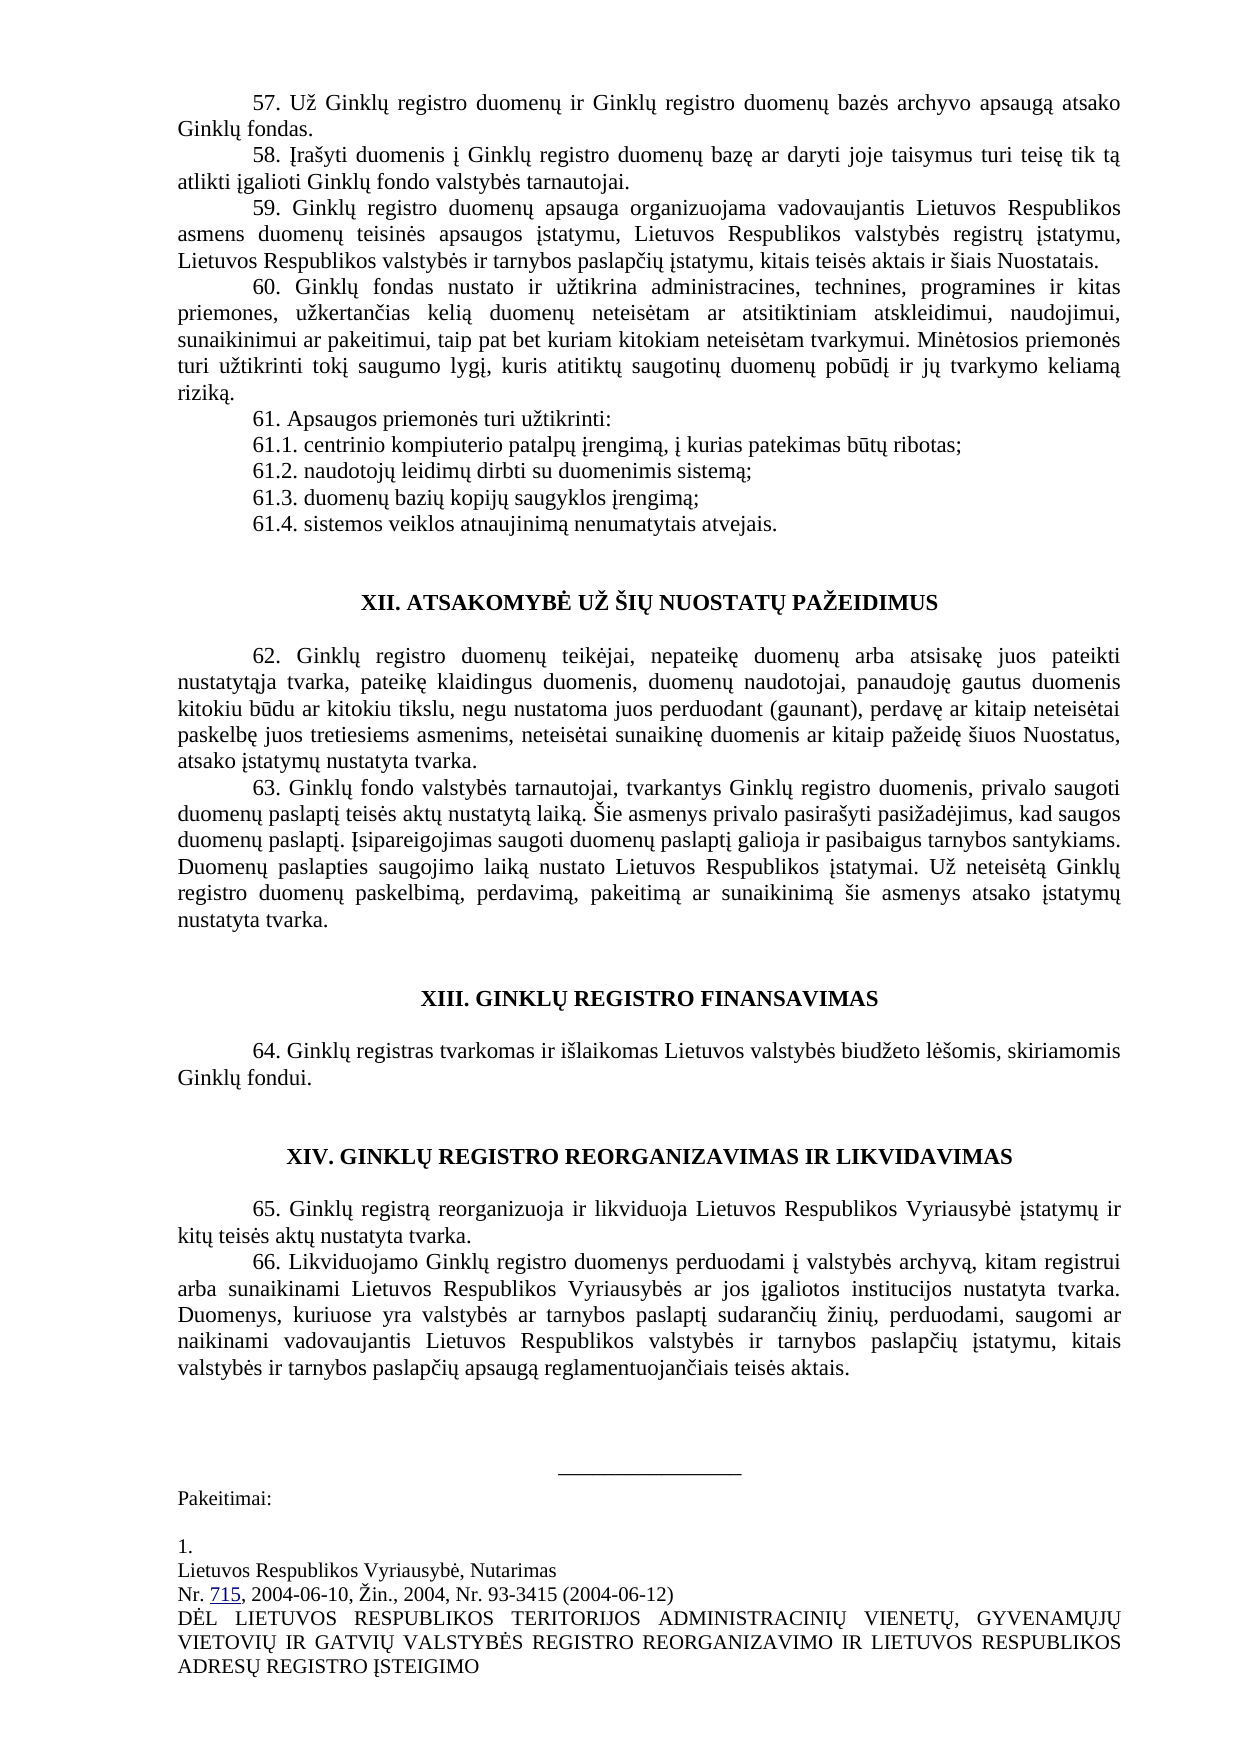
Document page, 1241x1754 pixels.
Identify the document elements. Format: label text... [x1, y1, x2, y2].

text 1. [177, 1533, 1122, 1558]
text 62. Ginklų registro duomenų teikėjai, nepateikę duomenų arba atsisakę juos pateikti nustatytąja tvarka, pateikę klaidingus duomenis, duomenų naudotojai, panaudoję gautus duomenis kitokiu būdu ar kitokiu tikslu, negu nustatoma juos perduodant (gaunant), perdavę ar kitaip neteisėtai paskelbę juos tretiesiems asmenims, neteisėtai sunaikinę duomenis ar kitaip pažeidę šiuos Nuostatus, atsako įstatymų nustatyta tvarka. [177, 642, 1122, 774]
text 64. Ginklų registras tvarkomas ir išlaikomas Lietuvos valstybės biudžeto lėšomis, skiriamomis Ginklų fondui. [177, 1037, 1122, 1090]
subtitle XIII. GINKLŲ REGISTRO FINANSAVIMAS [177, 985, 1122, 1011]
subtitle XIV. GINKLŲ REGISTRO REORGANIZAVIMAS IR LIKVIDAVIMAS [177, 1143, 1122, 1169]
text 60. Ginklų fondas nustato ir užtikrina administracines, technines, programines ir kitas priemones, užkertančias kelią duomenų neteisėtam ar atsitiktiniam atskleidimui, naudojimui, sunaikinimui ar pakeitimui, taip pat bet kuriam kitokiam neteisėtam tvarkymui. Minėtosios priemonės turi užtikrinti tokį saugumo lygį, kuris atitiktų saugotinų duomenų pobūdį ir jų tvarkymo keliamą riziką. [177, 273, 1122, 405]
text 58. Įrašyti duomenis į Ginklų registro duomenų bazę ar daryti joje taisymus turi teisę tik tą atlikti įgalioti Ginklų fondo valstybės tarnautojai. [177, 141, 1122, 194]
text Lietuvos Respublikos Vyriausybė, Nutarimas [177, 1558, 1122, 1582]
text 66. Likviduojamo Ginklų registro duomenys perduodami į valstybės archyvą, kitam registrui arba sunaikinami Lietuvos Respublikos Vyriausybės ar jos įgaliotos institucijos nustatyta tvarka. Duomenys, kuriuose yra valstybės ar tarnybos paslaptį sudarančių žinių, perduodami, saugomi ar naikinami vadovaujantis Lietuvos Respublikos valstybės ir tarnybos paslapčių įstatymu, kitais valstybės ir tarnybos paslapčių apsaugą reglamentuojančiais teisės aktais. [177, 1248, 1122, 1380]
text DĖL LIETUVOS RESPUBLIKOS TERITORIJOS ADMINISTRACINIŲ VIENETŲ, GYVENAMŲJŲ VIETOVIŲ IR GATVIŲ VALSTYBĖS REGISTRO REORGANIZAVIMO IR LIETUVOS RESPUBLIKOS ADRESŲ REGISTRO ĮSTEIGIMO [177, 1606, 1122, 1678]
text –––––––––––––––– [177, 1459, 1122, 1485]
text Pakeitimai: [177, 1485, 1122, 1509]
text 61.3. duomenų bazių kopijų saugyklos įrengimą; [177, 484, 1122, 510]
text 61.1. centrinio kompiuterio patalpų įrengimą, į kurias patekimas būtų ribotas; [177, 431, 1122, 458]
text 61.2. naudotojų leidimų dirbti su duomenimis sistemą; [177, 458, 1122, 484]
text 57. Už Ginklų registro duomenų ir Ginklų registro duomenų bazės archyvo apsaugą atsako Ginklų fondas. [177, 89, 1122, 141]
text 61. Apsaugos priemonės turi užtikrinti: [177, 405, 1122, 431]
text 59. Ginklų registro duomenų apsauga organizuojama vadovaujantis Lietuvos Respublikos asmens duomenų teisinės apsaugos įstatymu, Lietuvos Respublikos valstybės registrų įstatymu, Lietuvos Respublikos valstybės ir tarnybos paslapčių įstatymu, kitais teisės aktais ir šiais Nuostatais. [177, 194, 1122, 273]
text XII. ATSAKOMYBĖ UŽ ŠIŲ NUOSTATŲ PAŽEIDIMUS [177, 589, 1122, 616]
text 63. Ginklų fondo valstybės tarnautojai, tvarkantys Ginklų registro duomenis, privalo saugoti duomenų paslaptį teisės aktų nustatytą laiką. Šie asmenys privalo pasirašyti pasižadėjimus, kad saugos duomenų paslaptį. Įsipareigojimas saugoti duomenų paslaptį galioja ir pasibaigus tarnybos santykiams. Duomenų paslapties saugojimo laiką nustato Lietuvos Respublikos įstatymai. Už neteisėtą Ginklų registro duomenų paskelbimą, perdavimą, pakeitimą ar sunaikinimą šie asmenys atsako įstatymų nustatyta tvarka. [177, 774, 1122, 932]
text 65. Ginklų registrą reorganizuoja ir likviduoja Lietuvos Respublikos Vyriausybė įstatymų ir kitų teisės aktų nustatyta tvarka. [177, 1196, 1122, 1248]
text Nr. 715, 2004-06-10, Žin., 2004, Nr. 93-3415 (2004-06-12) [177, 1582, 1122, 1606]
text 61.4. sistemos veiklos atnaujinimą nenumatytais atvejais. [177, 510, 1122, 537]
